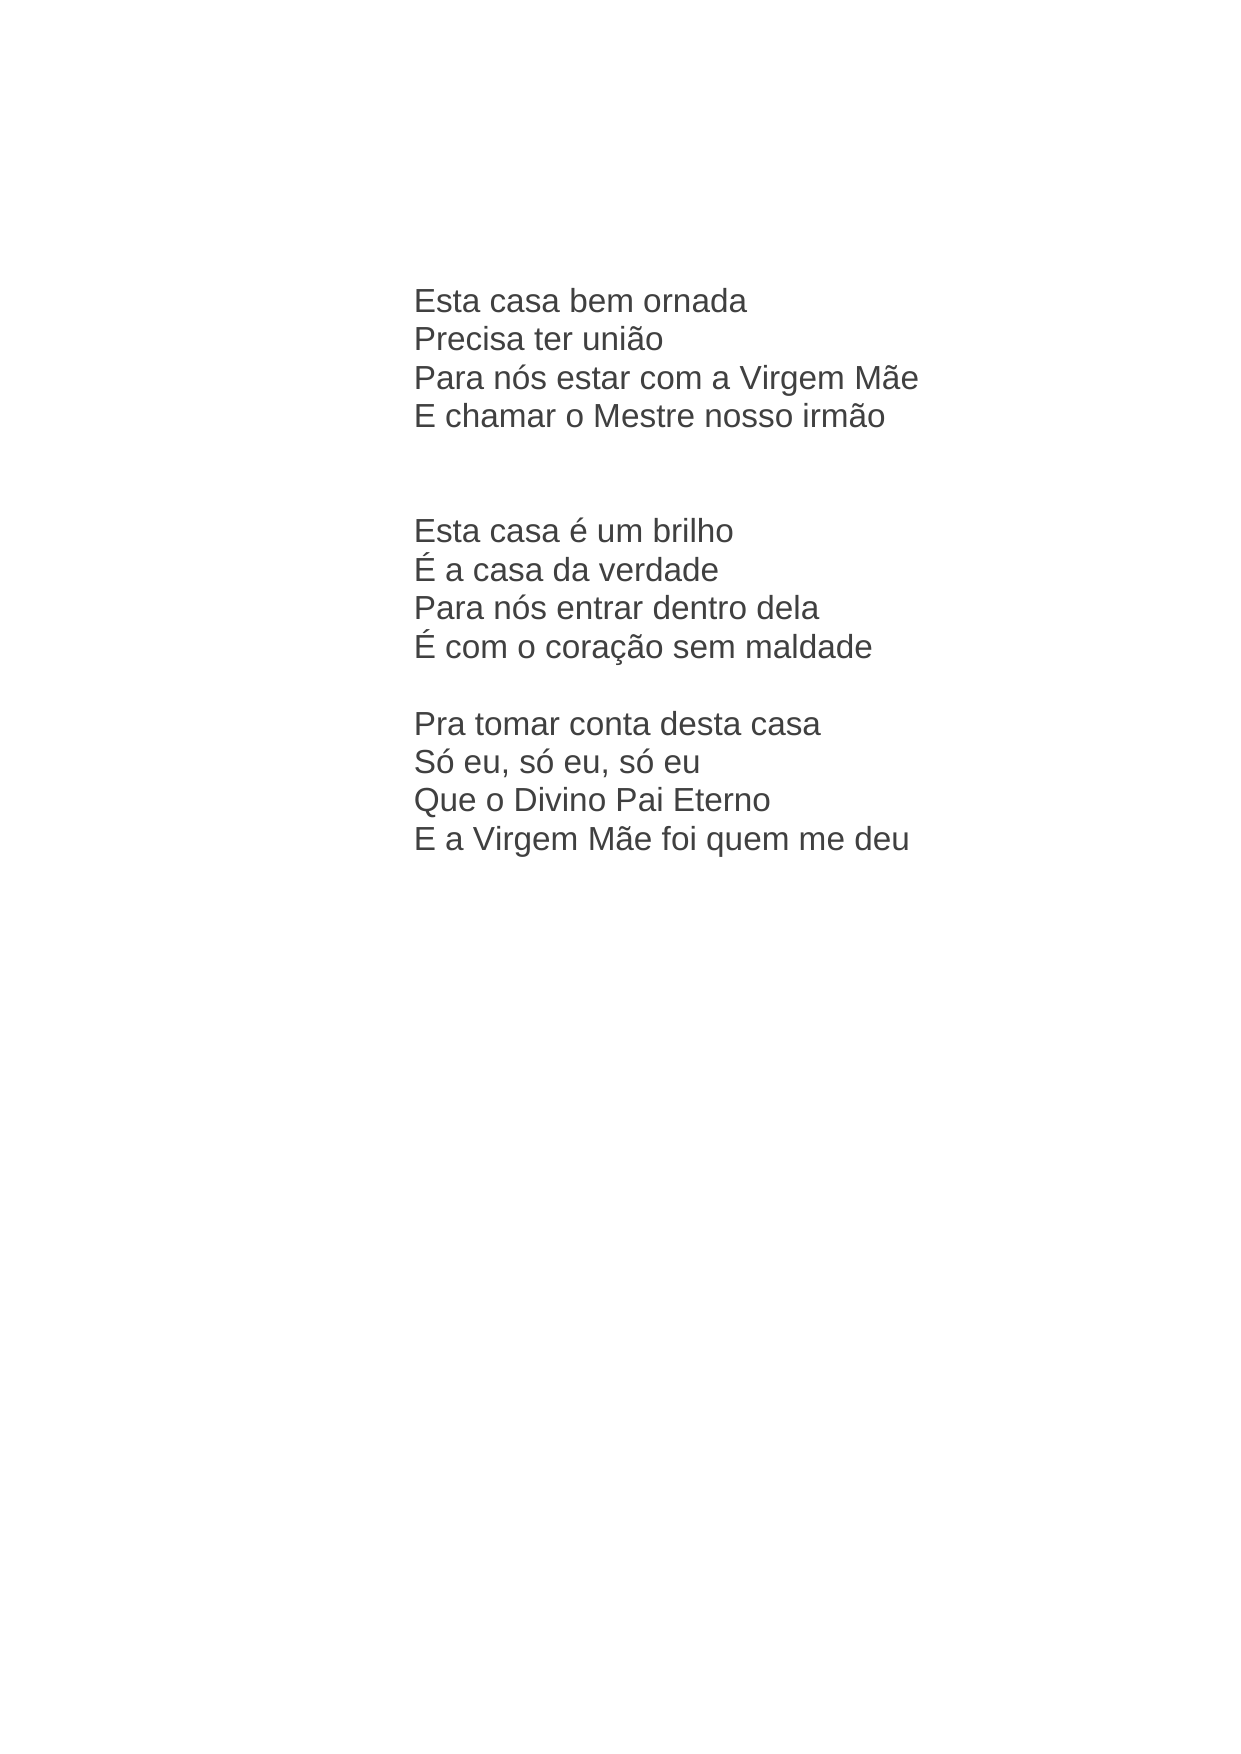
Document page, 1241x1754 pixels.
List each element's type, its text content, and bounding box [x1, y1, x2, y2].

text Esta casa é um brilho [413, 511, 1181, 550]
text Pra tomar conta desta casa [413, 704, 1181, 742]
text É a casa da verdade [413, 550, 1181, 588]
text E a Virgem Mãe foi quem me deu [413, 819, 1181, 857]
text Esta casa bem ornada [413, 281, 1181, 319]
text Que o Divino Pai Eterno [413, 781, 1181, 819]
text Precisa ter união [413, 319, 1181, 358]
text Para nós entrar dentro dela [413, 588, 1181, 627]
text Para nós estar com a Virgem Mãe [413, 358, 1181, 396]
text E chamar o Mestre nosso irmão [413, 396, 1181, 434]
text É com o coração sem maldade [413, 627, 1181, 665]
text Só eu, só eu, só eu [413, 742, 1181, 781]
